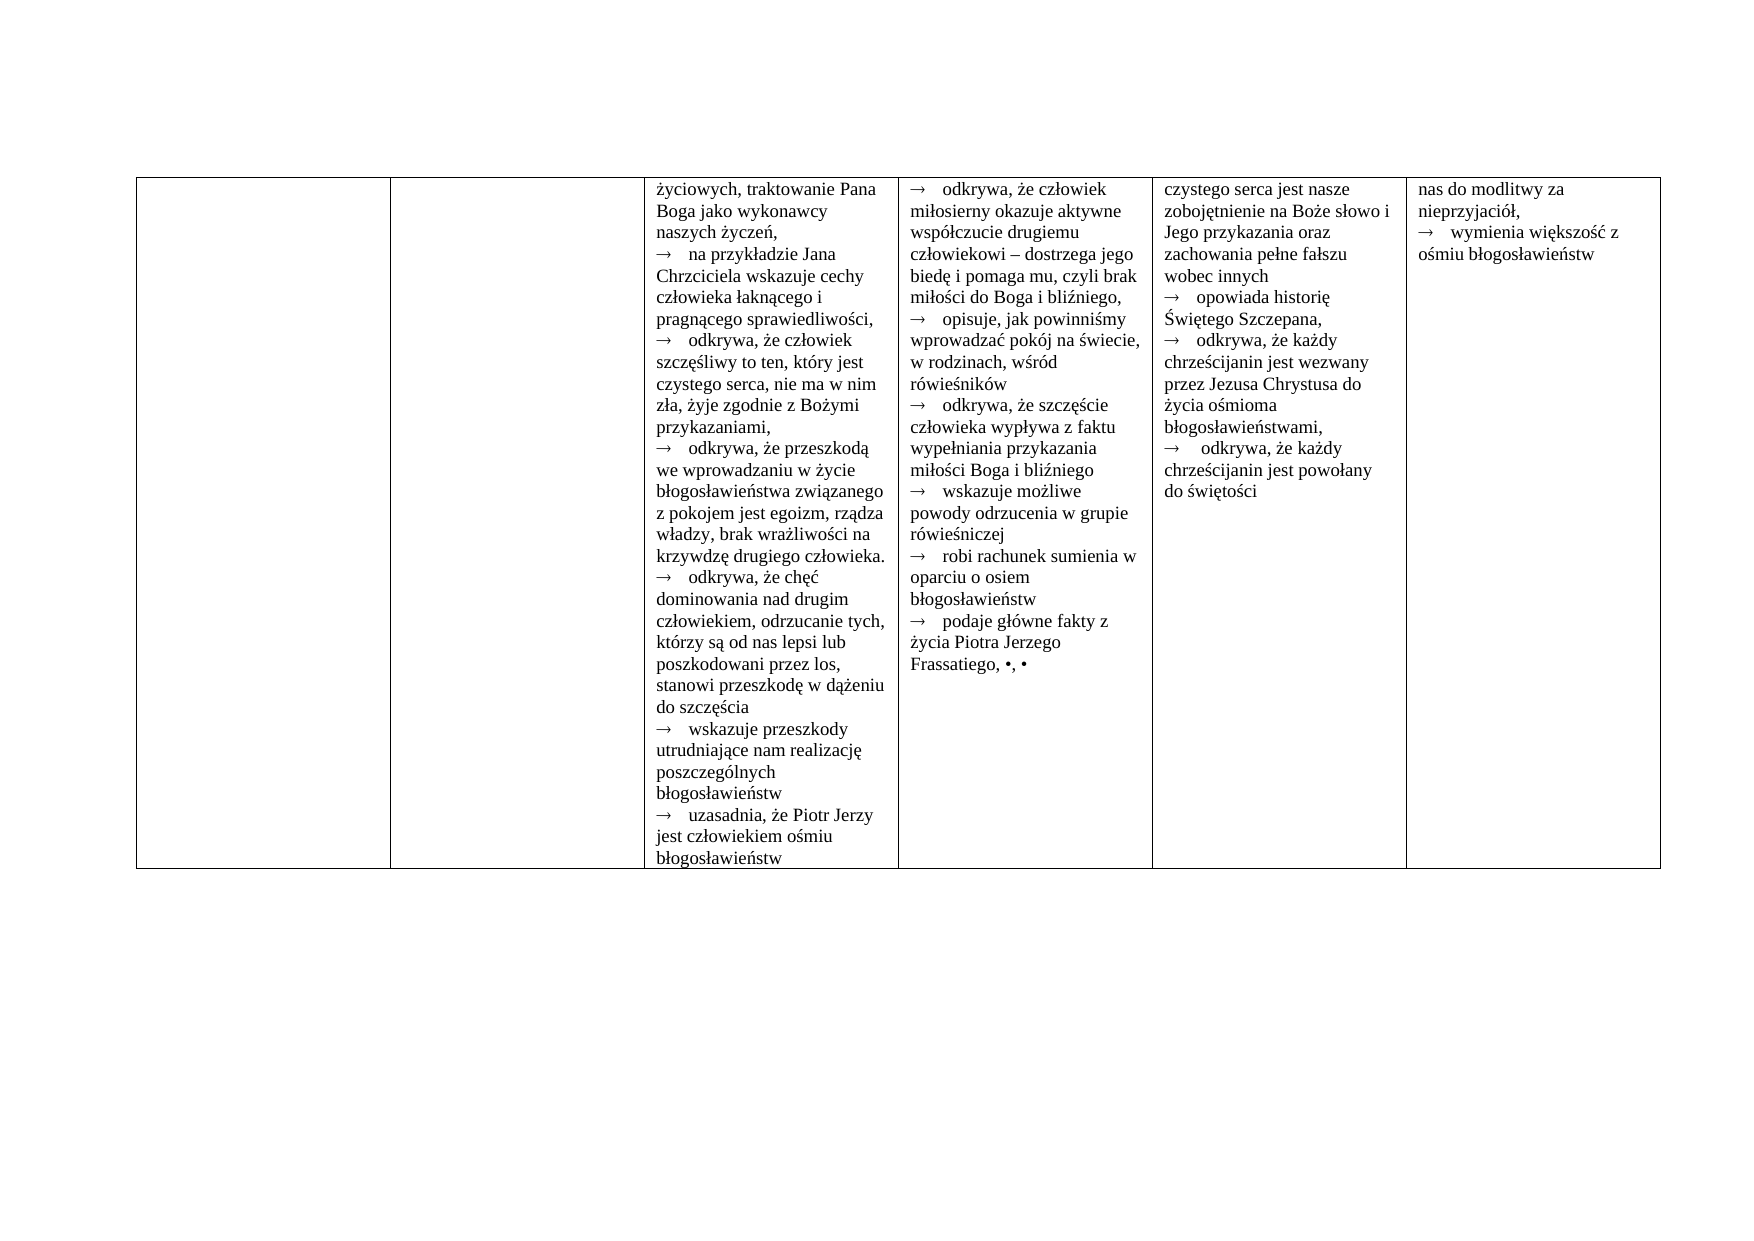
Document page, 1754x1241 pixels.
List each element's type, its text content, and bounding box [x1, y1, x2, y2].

table_cell [137, 178, 390, 868]
table_cell tłumaczy znaczenie przypowieści o siewcy wyjaśnia znaczenie pojęć „katecheza”, „przypowieść”, „pielgrzym tłumaczy, że człowiek szczęśliwy to ten, który zaufał Panu Jezusowi wskazuje na mapie górę Błogosławieństw wskazuje na mapie Górę Synaj wymienia cechy faryzeusza i celnika z przypowieści Jezusa opisuje historię Piotra, który płacze z powodu swojego grzechu, określa ludzi cichych jako tych, którzy ufają Panu Bogu, wypełniają w swym życiu Jego wolę wsłuchując się w Słowo Boże, nie szukają poklasku, nie unoszą się gniewem, odkrywa, że tylko Bóg może sprawiedliwie osądzić człowieka, bo tylko On zna jego serce, odkrywa, że człowiek miłosierny okazuje aktywne współczucie drugiemu człowiekowi – dostrzega jego biedę i pomaga mu, czyli brak miłości do Boga i bliźniego, opisuje, jak powinniśmy wprowadzać pokój na świecie, w rodzinach, wśród rówieśników odkrywa, że szczęście człowieka wypływa z faktu wypełniania przykazania miłości Boga i bliźniego wskazuje możliwe powody odrzucenia w grupie rówieśniczej robi rachunek sumienia w oparciu o osiem błogosławieństw podaje główne fakty z życia Piotra Jerzego Frassatiego, •, • [899, 178, 1152, 868]
table_cell życiowych, traktowanie Pana Boga jako wykonawcy naszych życzeń, na przykładzie Jana Chrzciciela wskazuje cechy człowieka łaknącego i pragnącego sprawiedliwości, odkrywa, że człowiek szczęśliwy to ten, który jest czystego serca, nie ma w nim zła, żyje zgodnie z Bożymi przykazaniami, odkrywa, że przeszkodą we wprowadzaniu w życie błogosławieństwa związanego z pokojem jest egoizm, rządza władzy, brak wrażliwości na krzywdzę drugiego człowieka. odkrywa, że chęć dominowania nad drugim człowiekiem, odrzucanie tych, którzy są od nas lepsi lub poszkodowani przez los, stanowi przeszkodę w dążeniu do szczęścia wskazuje przeszkody utrudniające nam realizację poszczególnych błogosławieństw uzasadnia, że Piotr Jerzy jest człowiekiem ośmiu błogosławieństw [645, 178, 898, 868]
table_cell nas do modlitwy za nieprzyjaciół, wymienia większość z ośmiu błogosławieństw [1407, 178, 1660, 868]
table_cell czystego serca jest nasze zobojętnienie na Boże słowo i Jego przykazania oraz zachowania pełne fałszu wobec innych opowiada historię Świętego Szczepana, odkrywa, że każdy chrześcijanin jest wezwany przez Jezusa Chrystusa do życia ośmioma błogosławieństwami, odkrywa, że każdy chrześcijanin jest powołany do świętości [1153, 178, 1406, 868]
table_cell [391, 178, 644, 868]
